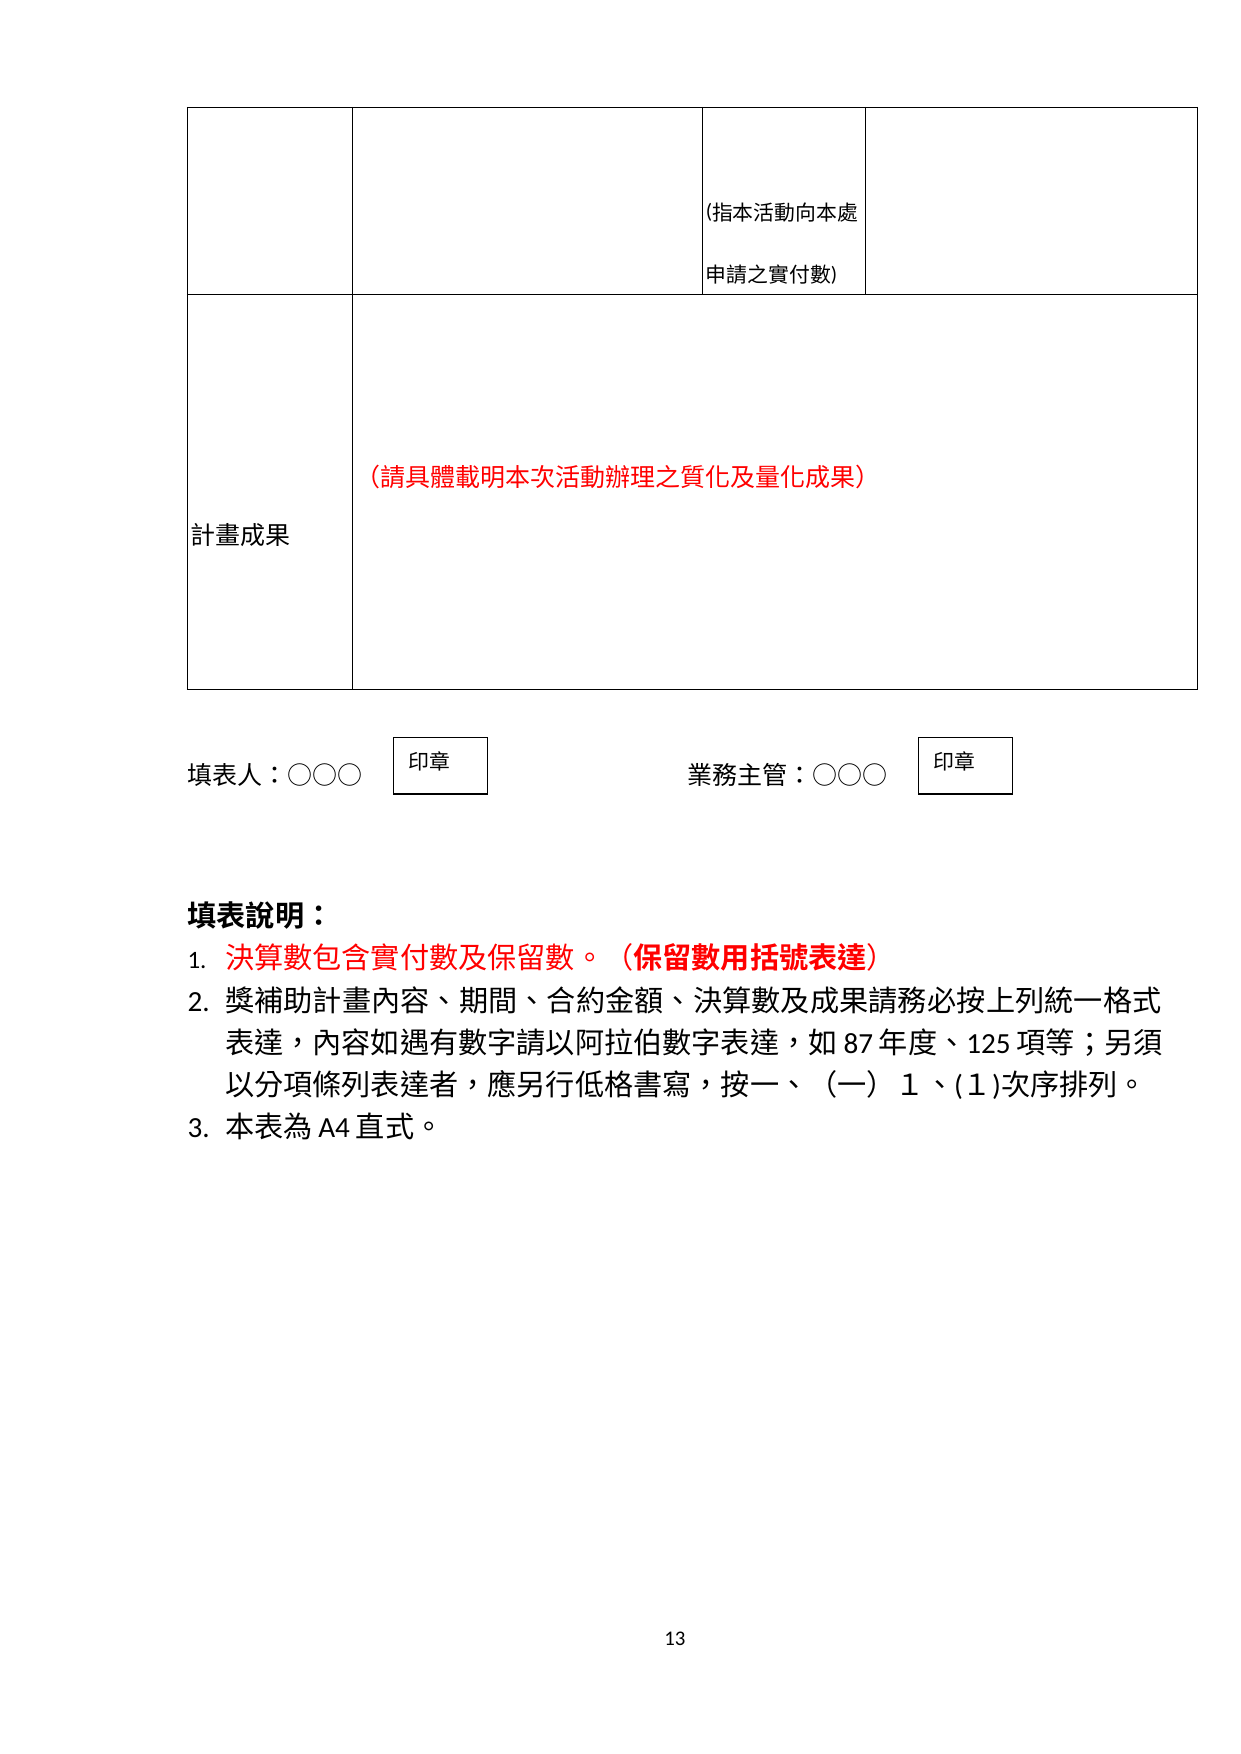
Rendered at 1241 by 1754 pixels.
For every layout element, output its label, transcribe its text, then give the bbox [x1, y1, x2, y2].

text 填表說明： [187, 892, 1162, 935]
list 獎補助計畫內容、期間、合約金額、決算數及成果請務必按上列統一格式表達，內容如遇有數字請以阿拉伯數字表達，如87年度、125項等；另須以分項條列表達者，應另行低格書寫，按一、（一）１、(１)次序排列。 [187, 977, 1162, 1104]
table_cell [866, 108, 1197, 294]
table_cell 計畫成果 [188, 295, 352, 689]
table_cell [188, 108, 352, 294]
table_cell (指本活動向本處申請之實付數) [703, 108, 865, 294]
table_cell [353, 108, 702, 294]
list 本表為A4直式。 [187, 1104, 1162, 1146]
table_cell （請具體載明本次活動辦理之質化及量化成果） [353, 295, 1197, 689]
list 決算數包含實付數及保留數。（保留數用括號表達） [187, 935, 1162, 977]
text 填表人：○○○ 業務主管：○○○ [187, 732, 1162, 794]
